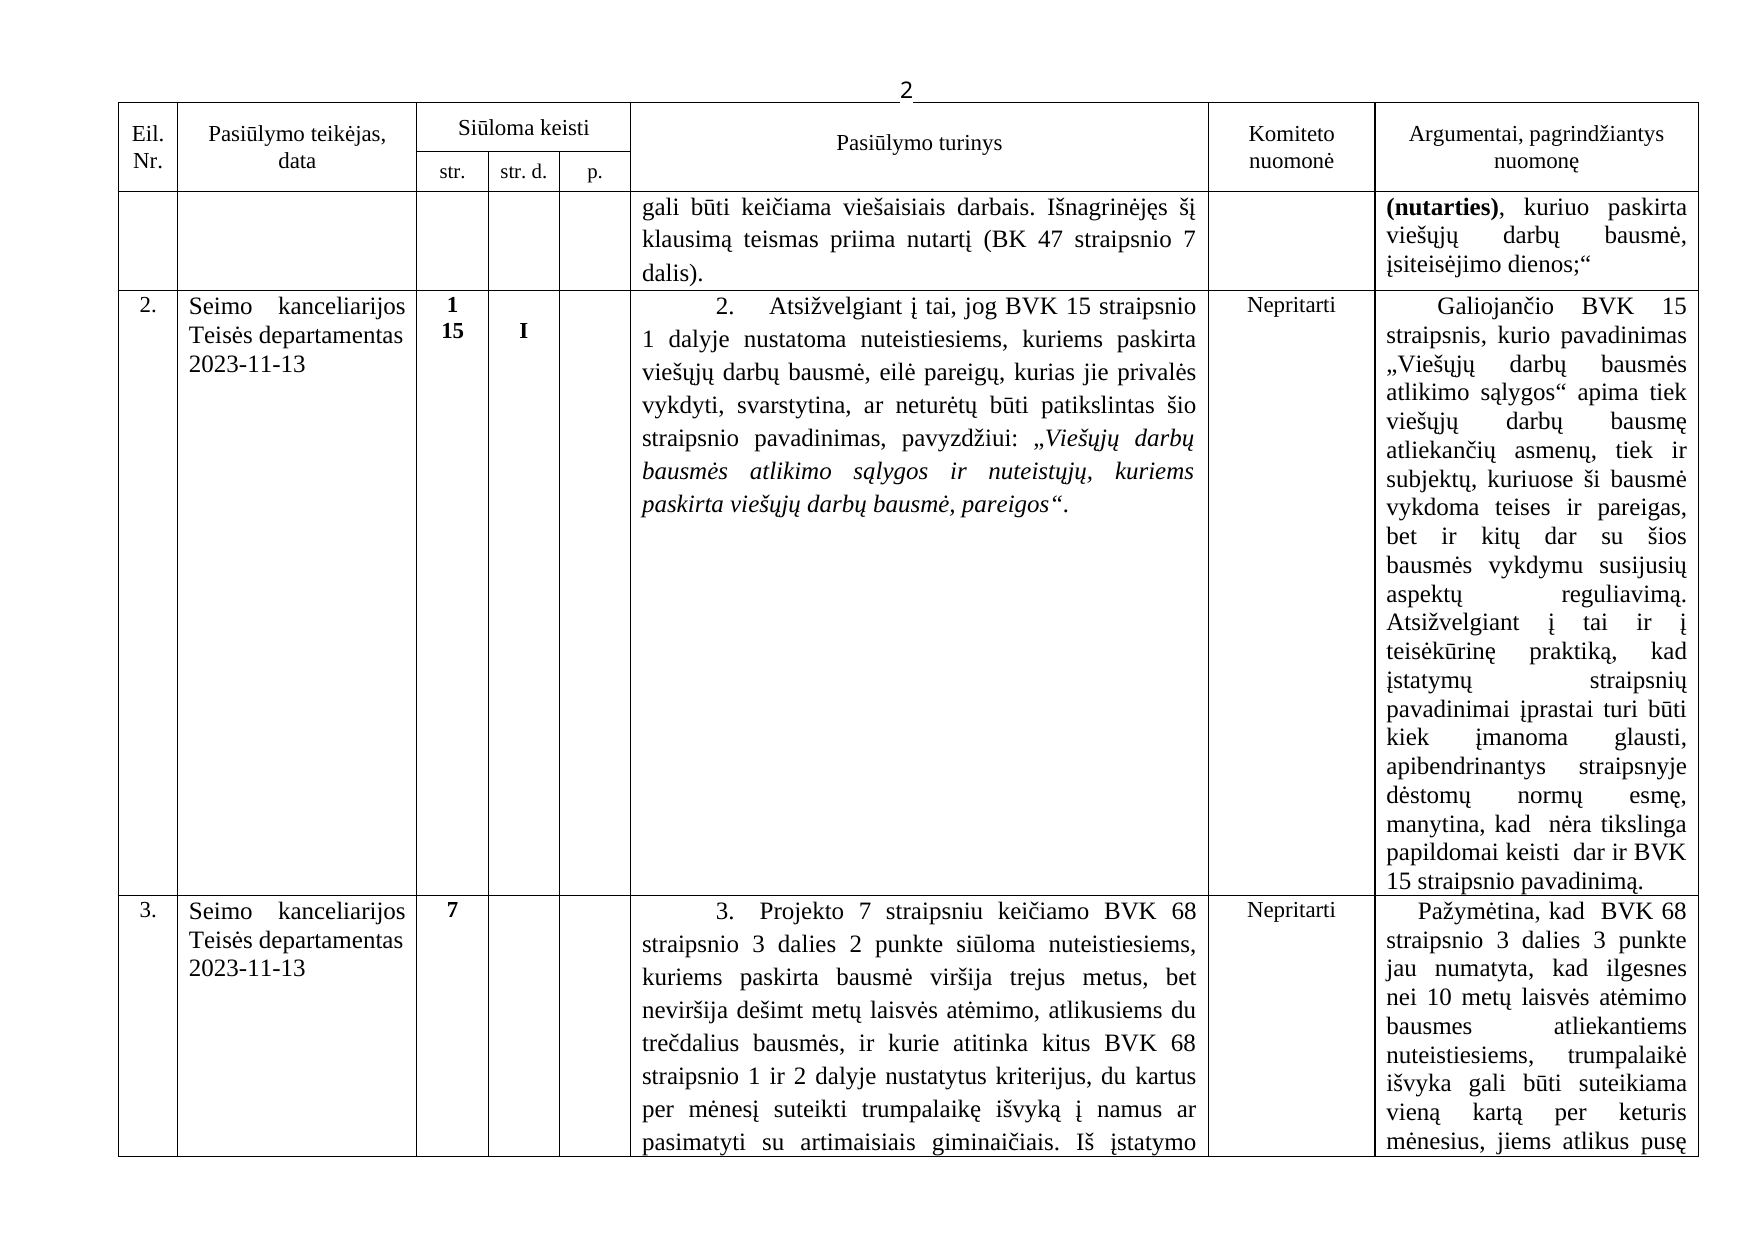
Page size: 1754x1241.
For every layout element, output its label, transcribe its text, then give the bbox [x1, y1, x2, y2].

table_cell 3. [119, 896, 177, 1156]
table_cell [1209, 192, 1374, 290]
table_cell Pažymėtina, kad BVK 68 straipsnio 3 dalies 3 punkte jau numatyta, kad ilgesnes nei 10 metų laisvės atėmimo bausmes atliekantiems nuteistiesiems, trumpalaikė išvyka gali būti suteikiama vieną kartą per keturis mėnesius, jiems atlikus pusę [1376, 896, 1698, 1156]
table_cell [560, 192, 630, 290]
table_header Komiteto nuomonė [1209, 103, 1374, 191]
table_header Pasiūlymo turinys [631, 103, 1208, 191]
table_cell [119, 192, 177, 290]
table_cell 2. [119, 291, 177, 895]
table_cell Seimo kanceliarijos Teisės departamentas 2023-11-13 [178, 291, 416, 895]
table_cell 7 [417, 896, 488, 1156]
table_header Argumentai, pagrindžiantys nuomonę [1376, 103, 1698, 191]
table_cell [417, 192, 488, 290]
table_cell p. [560, 152, 630, 191]
table_header Siūloma keisti [417, 103, 630, 151]
table_cell 3. Projekto 7 straipsniu keičiamo BVK 68 straipsnio 3 dalies 2 punkte siūloma nuteistiesiems, kuriems paskirta bausmė viršija trejus metus, bet neviršija dešimt metų laisvės atėmimo, atlikusiems du trečdalius bausmės, ir kurie atitinka kitus BVK 68 straipsnio 1 ir 2 dalyje nustatytus kriterijus, du kartus per mėnesį suteikti trumpalaikę išvyką į namus ar pasimatyti su artimaisiais giminaičiais. Iš įstatymo [631, 896, 1208, 1156]
table_cell Seimo kanceliarijos Teisės departamentas 2023-11-13 [178, 896, 416, 1156]
table_cell [560, 896, 630, 1156]
table_cell (nutarties), kuriuo paskirta viešųjų darbų bausmė, įsiteisėjimo dienos;“ [1376, 192, 1698, 290]
table_cell 1 15 [417, 291, 488, 895]
table_cell gali būti keičiama viešaisiais darbais. Išnagrinėjęs šį klausimą teismas priima nutartį (BK 47 straipsnio 7 dalis). [631, 192, 1208, 290]
table_cell str. d. [489, 152, 559, 191]
table_cell str. [417, 152, 488, 191]
table_cell [489, 896, 559, 1156]
table_cell [178, 192, 416, 290]
table_cell Nepritarti [1209, 896, 1374, 1156]
table_header Eil. Nr. [119, 103, 177, 191]
table_cell [560, 291, 630, 895]
table_cell I [489, 291, 559, 895]
table_header Pasiūlymo teikėjas, data [178, 103, 416, 191]
table_cell Nepritarti [1209, 291, 1374, 895]
table_cell [489, 192, 559, 290]
table_cell 2. Atsižvelgiant į tai, jog BVK 15 straipsnio 1 dalyje nustatoma nuteistiesiems, kuriems paskirta viešųjų darbų bausmė, eilė pareigų, kurias jie privalės vykdyti, svarstytina, ar neturėtų būti patikslintas šio straipsnio pavadinimas, pavyzdžiui: „Viešųjų darbų bausmės atlikimo sąlygos ir nuteistųjų, kuriems paskirta viešųjų darbų bausmė, pareigos“. [631, 291, 1208, 895]
